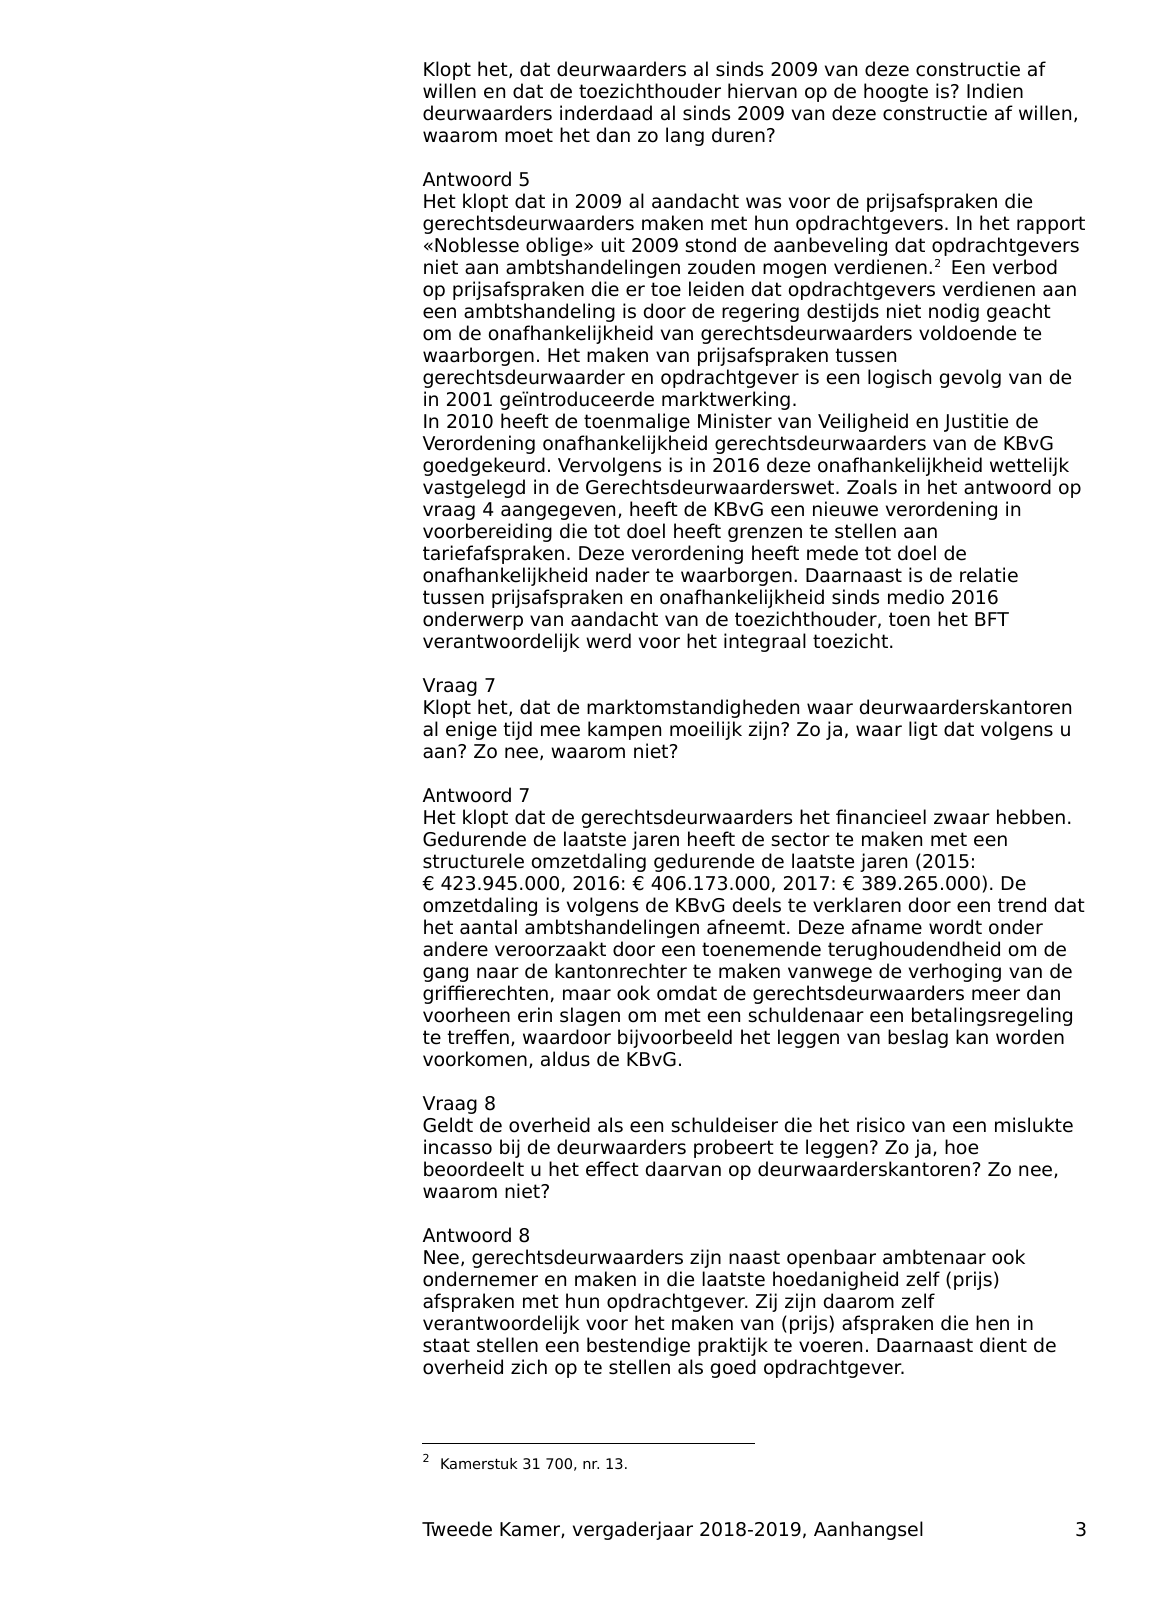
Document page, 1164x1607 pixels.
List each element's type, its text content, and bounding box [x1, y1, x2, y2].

text Antwoord 8 [422, 1225, 1087, 1247]
text Antwoord 7 [422, 785, 1087, 807]
text Antwoord 5 [422, 169, 1087, 191]
text Vraag 7 [422, 675, 1087, 697]
text Nee, gerechtsdeurwaarders zijn naast openbaar ambtenaar ook ondernemer en maken in die laatste hoedanigheid zelf (prijs) afspraken met hun opdrachtgever. Zij zijn daarom zelf verantwoordelijk voor het maken van (prijs) afspraken die hen in staat stellen een bestendige praktijk te voeren. Daarnaast dient de overheid zich op te stellen als goed opdrachtgever. [422, 1247, 1087, 1379]
text Klopt het, dat deurwaarders al sinds 2009 van deze constructie af willen en dat de toezichthouder hiervan op de hoogte is? Indien deurwaarders inderdaad al sinds 2009 van deze constructie af willen, waarom moet het dan zo lang duren? [422, 59, 1087, 147]
text Kamerstuk 31 700, nr. 13. [422, 1452, 1087, 1474]
text In 2010 heeft de toenmalige Minister van Veiligheid en Justitie de Verordening onafhankelijkheid gerechtsdeurwaarders van de KBvG goedgekeurd. Vervolgens is in 2016 deze onafhankelijkheid wettelijk vastgelegd in de Gerechtsdeurwaarderswet. Zoals in het antwoord op vraag 4 aangegeven, heeft de KBvG een nieuwe verordening in voorbereiding die tot doel heeft grenzen te stellen aan tariefafspraken. Deze verordening heeft mede tot doel de onafhankelijkheid nader te waarborgen. Daarnaast is de relatie tussen prijsafspraken en onafhankelijkheid sinds medio 2016 onderwerp van aandacht van de toezichthouder, toen het BFT verantwoordelijk werd voor het integraal toezicht. [422, 411, 1087, 653]
text Geldt de overheid als een schuldeiser die het risico van een mislukte incasso bij de deurwaarders probeert te leggen? Zo ja, hoe beoordeelt u het effect daarvan op deurwaarderskantoren? Zo nee, waarom niet? [422, 1115, 1087, 1203]
text Klopt het, dat de marktomstandigheden waar deurwaarderskantoren al enige tijd mee kampen moeilijk zijn? Zo ja, waar ligt dat volgens u aan? Zo nee, waarom niet? [422, 697, 1087, 763]
text Het klopt dat de gerechtsdeurwaarders het financieel zwaar hebben. Gedurende de laatste jaren heeft de sector te maken met een structurele omzetdaling gedurende de laatste jaren (2015: € 423.945.000, 2016: € 406.173.000, 2017: € 389.265.000). De omzetdaling is volgens de KBvG deels te verklaren door een trend dat het aantal ambtshandelingen afneemt. Deze afname wordt onder andere veroorzaakt door een toenemende terughoudendheid om de gang naar de kantonrechter te maken vanwege de verhoging van de griffierechten, maar ook omdat de gerechtsdeurwaarders meer dan voorheen erin slagen om met een schuldenaar een betalingsregeling te treffen, waardoor bijvoorbeeld het leggen van beslag kan worden voorkomen, aldus de KBvG. [422, 807, 1087, 1071]
text Het klopt dat in 2009 al aandacht was voor de prijsafspraken die gerechtsdeurwaarders maken met hun opdrachtgevers. In het rapport «Noblesse oblige» uit 2009 stond de aanbeveling dat opdrachtgevers niet aan ambtshandelingen zouden mogen verdienen. Een verbod op prijsafspraken die er toe leiden dat opdrachtgevers verdienen aan een ambtshandeling is door de regering destijds niet nodig geacht om de onafhankelijkheid van gerechtsdeurwaarders voldoende te waarborgen. Het maken van prijsafspraken tussen gerechtsdeurwaarder en opdrachtgever is een logisch gevolg van de in 2001 geïntroduceerde marktwerking. [422, 191, 1087, 411]
text Vraag 8 [422, 1093, 1087, 1115]
